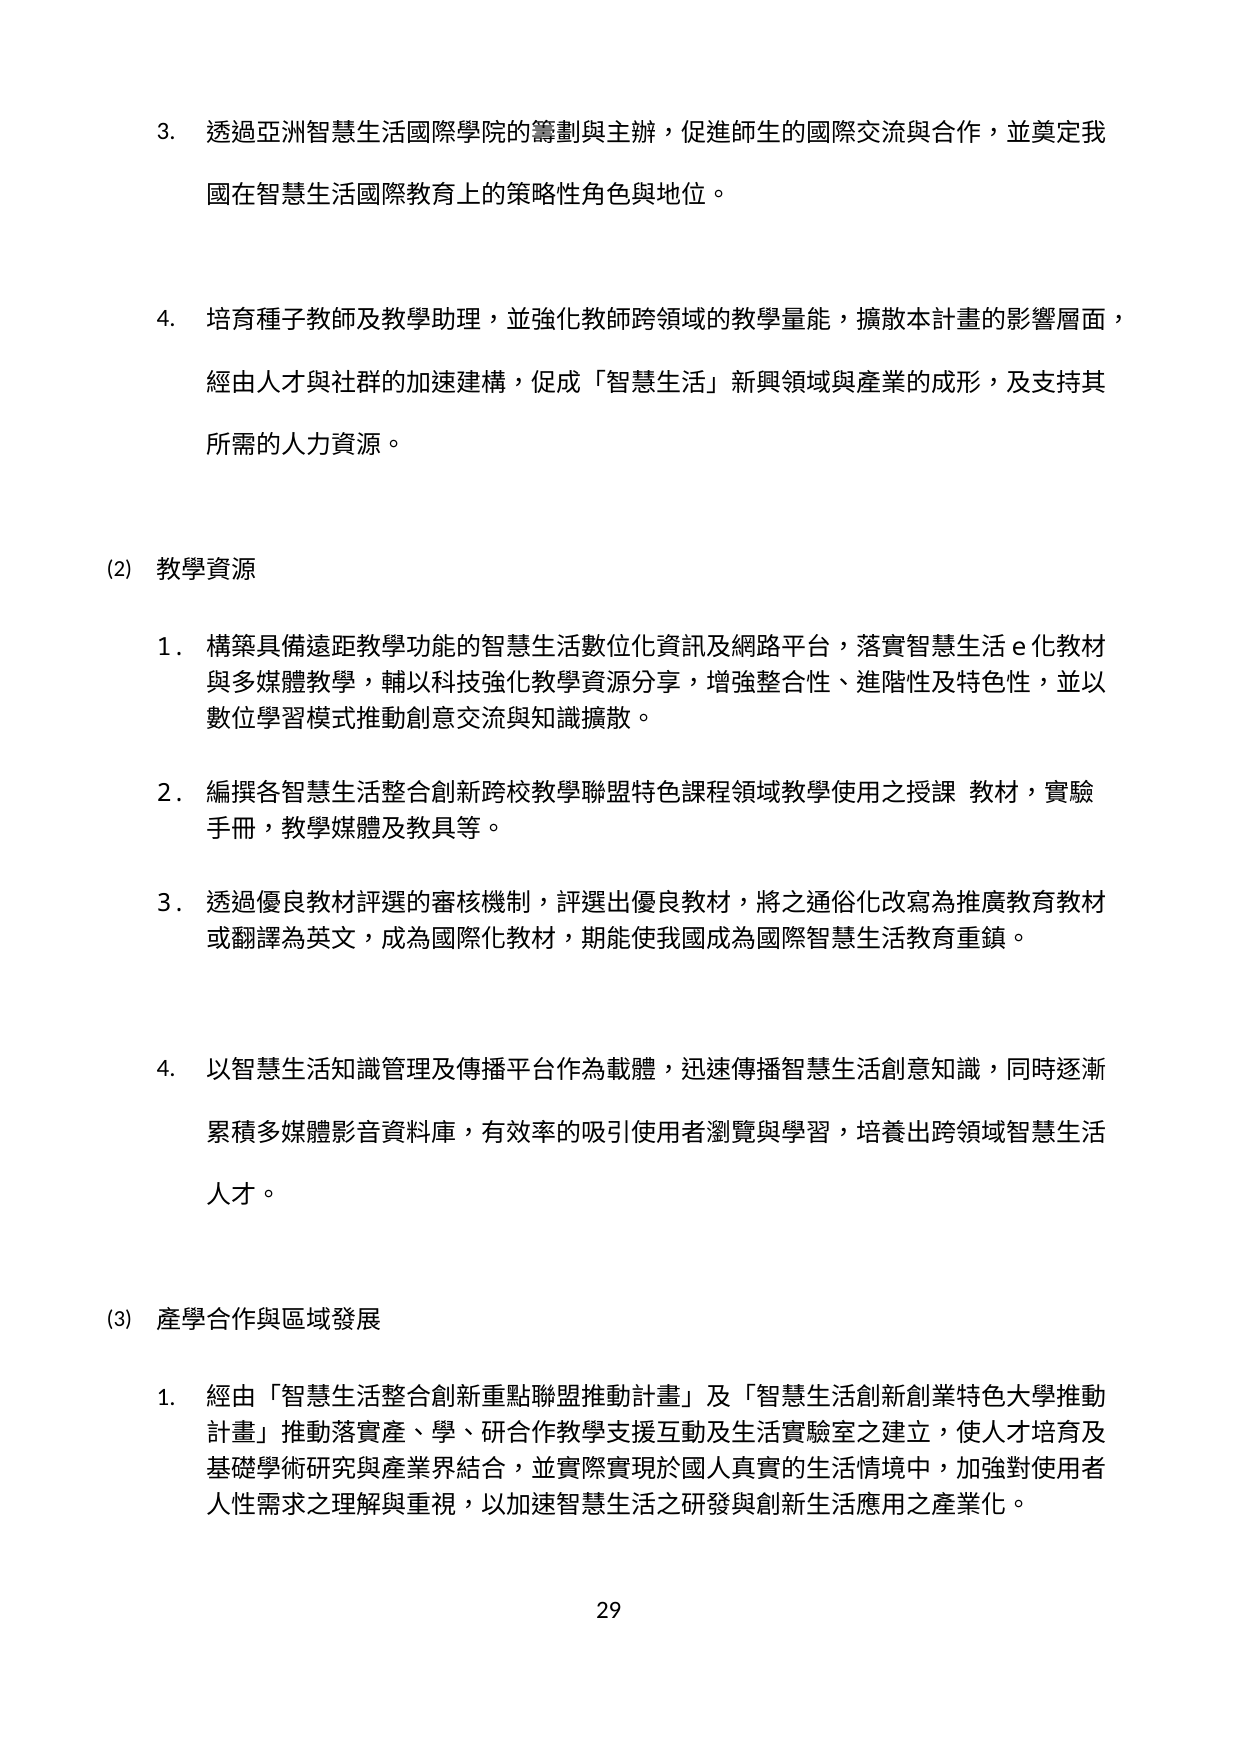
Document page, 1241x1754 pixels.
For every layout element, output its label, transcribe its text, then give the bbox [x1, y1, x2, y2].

list 經由「智慧生活整合創新重點聯盟推動計畫」及「智慧生活創新創業特色大學推動計畫」推動落實產、學、研合作教學支援互動及生活實驗室之建立，使人才培育及基礎學術研究與產業界結合，並實際實現於國人真實的生活情境中，加強對使用者人性需求之理解與重視，以加速智慧生活之研發與創新生活應用之產業化。 [156, 1376, 1110, 1521]
list 編撰各智慧生活整合創新跨校教學聯盟特色課程領域教學使用之授課 教材，實驗手冊，教學媒體及教具等。 [156, 772, 1110, 845]
list 透過優良教材評選的審核機制，評選出優良教材，將之通俗化改寫為推廣教育教材或翻譯為英文，成為國際化教材，期能使我國成為國際智慧生活教育重鎮。 [156, 882, 1110, 955]
list 產學合作與區域發展 [106, 1276, 1110, 1339]
list 透過亞洲智慧生活國際學院的籌劃與主辦，促進師生的國際交流與合作，並奠定我國在智慧生活國際教育上的策略性角色與地位。 [156, 89, 1110, 214]
list 構築具備遠距教學功能的智慧生活數位化資訊及網路平台，落實智慧生活e化教材與多媒體教學，輔以科技強化教學資源分享，增強整合性、進階性及特色性，並以數位學習模式推動創意交流與知識擴散。 [156, 626, 1110, 735]
list 培育種子教師及教學助理，並強化教師跨領域的教學量能，擴散本計畫的影響層面，經由人才與社群的加速建構，促成「智慧生活」新興領域與產業的成形，及支持其所需的人力資源。 [156, 276, 1110, 464]
list 以智慧生活知識管理及傳播平台作為載體，迅速傳播智慧生活創意知識，同時逐漸累積多媒體影音資料庫，有效率的吸引使用者瀏覽與學習，培養出跨領域智慧生活人才。 [156, 1026, 1110, 1214]
list 教學資源 [106, 526, 1110, 589]
